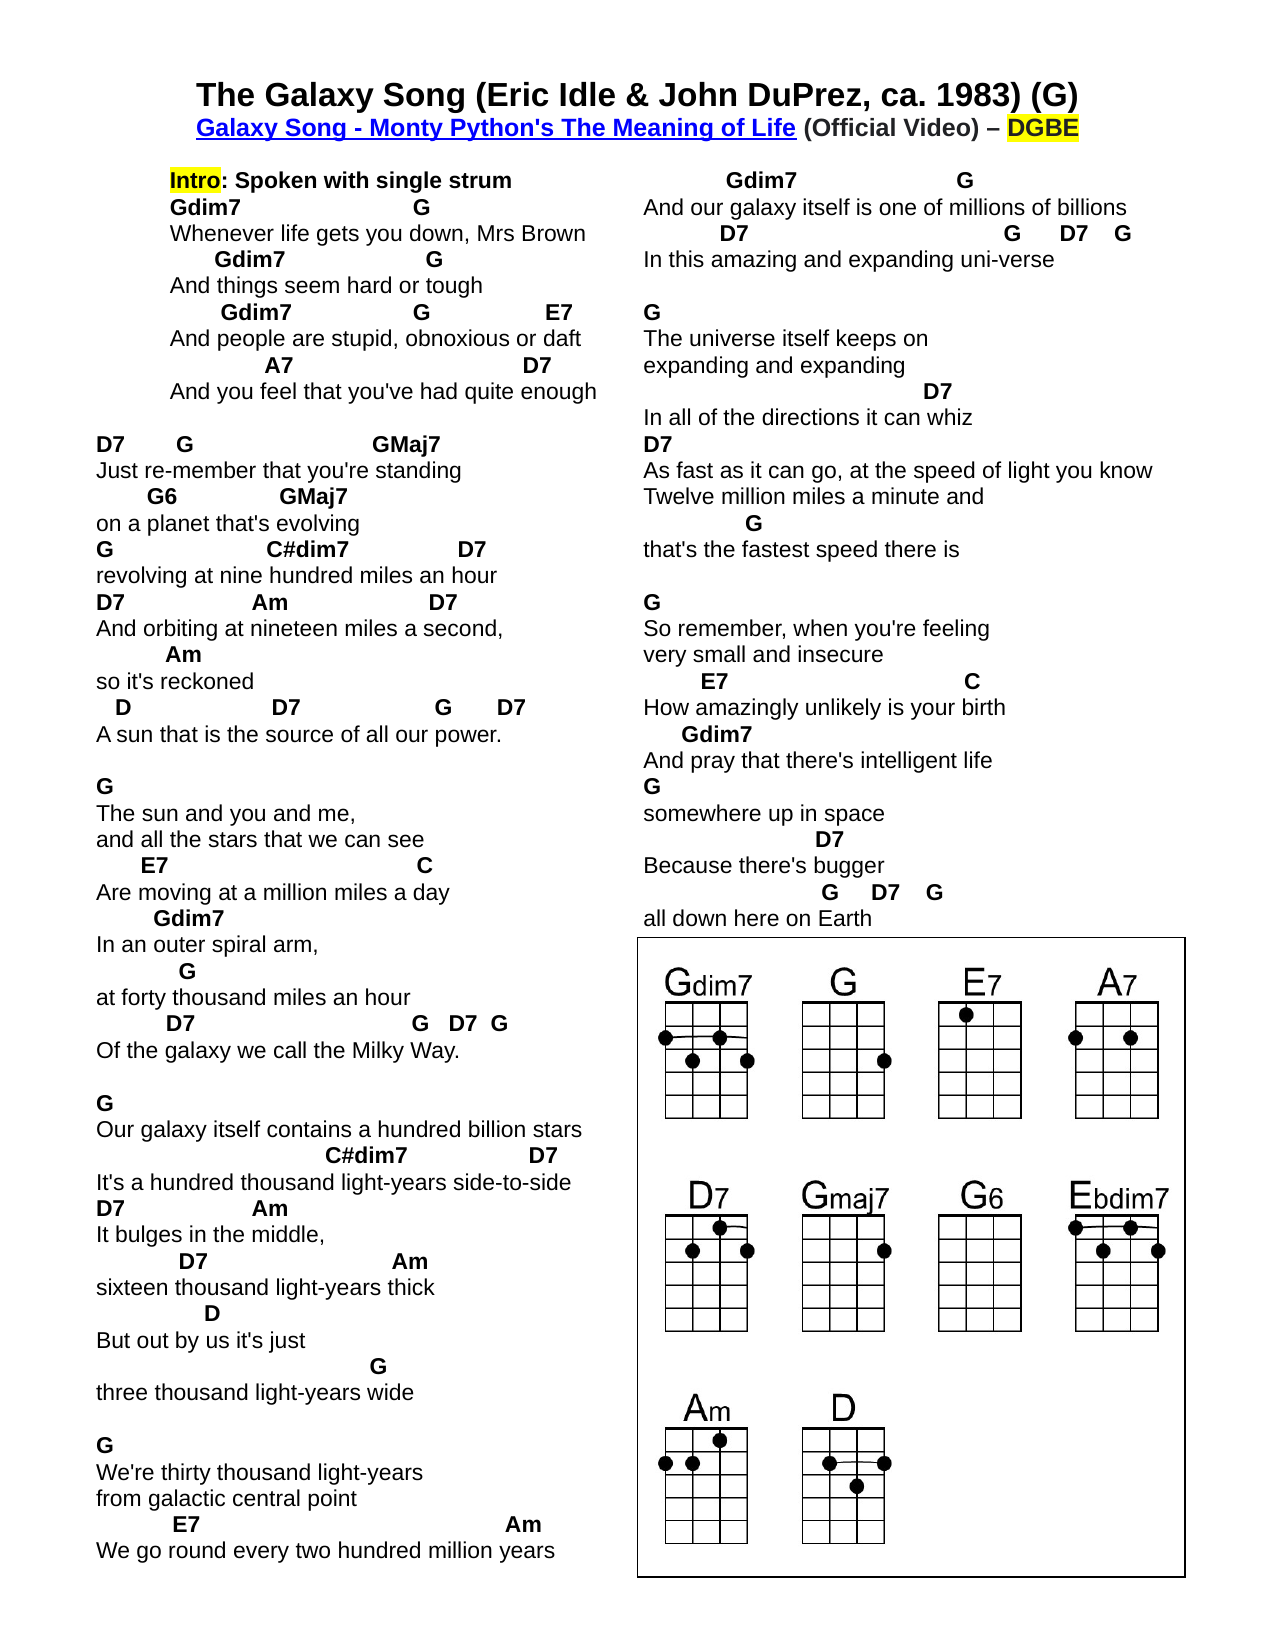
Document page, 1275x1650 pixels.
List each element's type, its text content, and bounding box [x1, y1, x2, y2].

table_cell [1048, 1364, 1184, 1576]
table_cell [638, 1151, 774, 1364]
table_cell [1048, 1151, 1184, 1364]
picture [643, 943, 769, 1141]
table_cell [774, 1151, 911, 1364]
picture [780, 1369, 906, 1566]
picture [916, 943, 1043, 1141]
text Galaxy Song - Monty Python's The Meaning of Life (Official Video) – DGBE [90, 113, 1185, 142]
table_header Gdim7 G And our galaxy itself is one of millions of billions D7 G D7 G In this amazing and expanding uni-verse G The universe itself keeps on expanding and expanding D7 In all of the directions it can whiz D7 As fast as it can go, at the speed of light you know Twelve million miles a minute and G that's the fastest speed there is G So remember, when you're feeling very small and insecure E7 C How amazingly unlikely is your birth Gdim7 And pray that there's intelligent life G somewhere up in space D7 Because there's bugger G D7 G all down here on Earth [638, 161, 1185, 937]
table_cell [638, 1364, 774, 1576]
table_cell [774, 1364, 911, 1576]
table_cell [911, 1364, 1048, 1576]
text The Galaxy Song (Eric Idle & John DuPrez, ca. 1983) (G) [90, 75, 1185, 113]
table_cell [774, 938, 911, 1151]
picture [643, 1156, 769, 1354]
table_header Intro: Spoken with single strum Gdim7 G Whenever life gets you down, Mrs Brown Gdim7 G And things seem hard or tough Gdim7 G E7 And people are stupid, obnoxious or daft A7 D7 And you feel that you've had quite enough D7 G GMaj7 Just re-member that you're standing G6 GMaj7 on a planet that's evolving G C#dim7 D7 revolving at nine hundred miles an hour D7 Am D7 And orbiting at nineteen miles a second, Am so it's reckoned D D7 G D7 A sun that is the source of all our power. G The sun and you and me, and all the stars that we can see E7 C Are moving at a million miles a day Gdim7 In an outer spiral arm, G at forty thousand miles an hour D7 G D7 G Of the galaxy we call the Milky Way. G Our galaxy itself contains a hundred billion stars C#dim7 D7 It's a hundred thousand light-years side-to-side D7 Am It bulges in the middle, D7 Am sixteen thousand light-years thick D But out by us it's just G three thousand light-years wide G We're thirty thousand light-years from galactic central point E7 Am We go round every two hundred million years [90, 161, 637, 1576]
picture [916, 1156, 1043, 1354]
table_cell [1048, 938, 1184, 1151]
picture [643, 1369, 769, 1566]
table_cell [638, 938, 774, 1151]
table_cell [911, 938, 1048, 1151]
picture [1053, 1156, 1180, 1354]
picture [780, 943, 906, 1141]
picture [780, 1156, 906, 1354]
picture [1053, 943, 1180, 1141]
table_cell [911, 1151, 1048, 1364]
